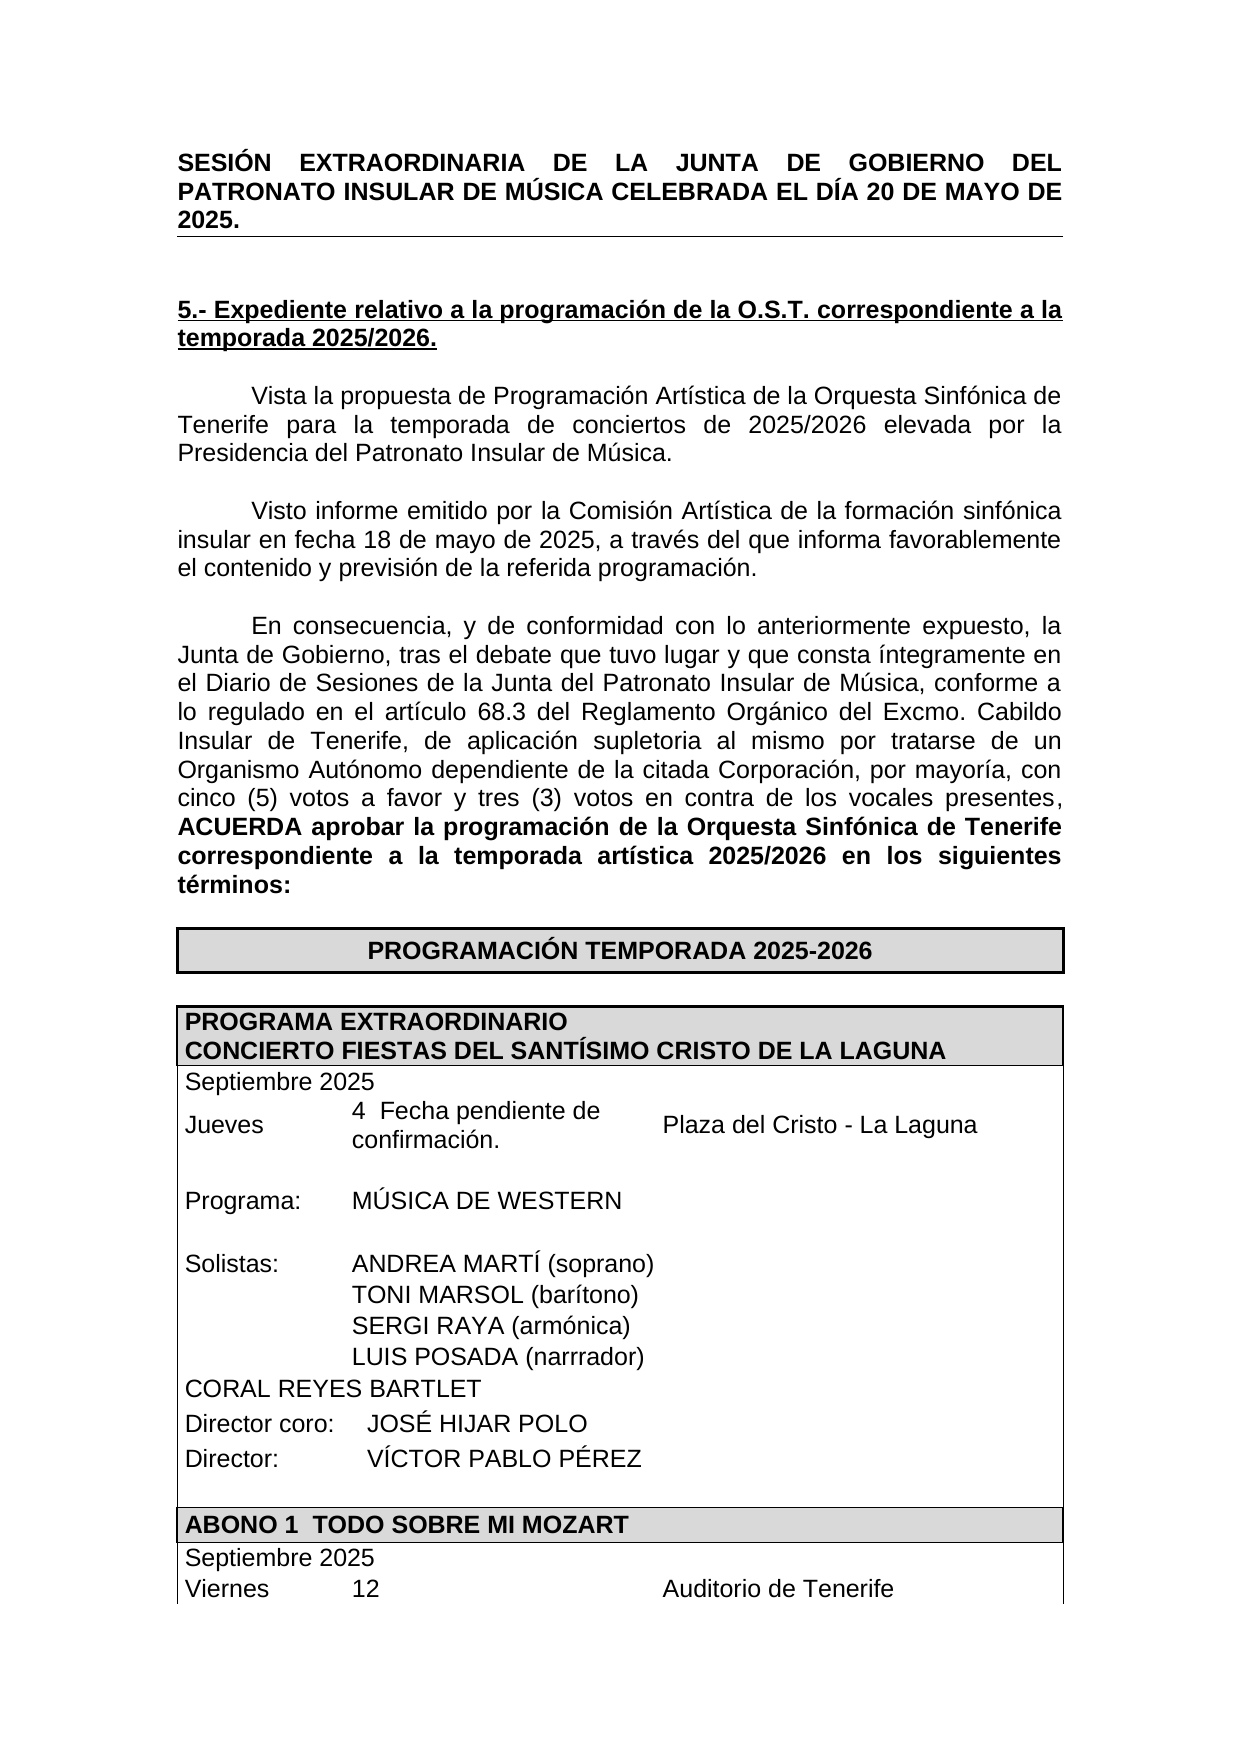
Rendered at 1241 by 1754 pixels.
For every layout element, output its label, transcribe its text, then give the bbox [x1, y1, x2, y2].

text En consecuencia, y de conformidad con lo anteriormente expuesto, la Junta de Gobierno, tras el debate que tuvo lugar y que consta íntegramente en el Diario de Sesiones de la Junta del Patronato Insular de Música, conforme a lo regulado en el artículo 68.3 del Reglamento Orgánico del Excmo. Cabildo Insular de Tenerife, de aplicación supletoria al mismo por tratarse de un Organismo Autónomo dependiente de la citada Corporación, por mayoría, con cinco (5) votos a favor y tres (3) votos en contra de los vocales presentes, ACUERDA aprobar la programación de la Orquesta Sinfónica de Tenerife correspondiente a la temporada artística 2025/2026 en los siguientes términos: [177, 611, 1063, 898]
table_cell JOSÉ HIJAR POLO [360, 1404, 655, 1443]
table_cell [655, 1373, 1063, 1404]
table_cell PROGRAMA EXTRAORDINARIO CONCIERTO FIESTAS DEL SANTÍSIMO CRISTO DE LA LAGUNA [178, 1008, 1062, 1065]
table_cell [344, 974, 468, 1005]
text Visto informe emitido por la Comisión Artística de la formación sinfónica insular en fecha 18 de mayo de 2025, a través del que informa favorablemente el contenido y previsión de la referida programación. [177, 496, 1063, 582]
table_cell 12 [344, 1573, 655, 1604]
table_cell MÚSICA DE WESTERN [344, 1185, 655, 1216]
table_cell Septiembre 2025 [178, 1066, 655, 1096]
table_header PROGRAMACIÓN TEMPORADA 2025-2026 [179, 930, 1062, 971]
table_cell [655, 1279, 1063, 1310]
text SESIÓN EXTRAORDINARIA DE LA JUNTA DE GOBIERNO DEL PATRONATO INSULAR DE MÚSICA CELEBRADA EL DÍA 20 DE MAYO DE 2025. [177, 148, 1063, 236]
table_cell [178, 1310, 344, 1341]
table_cell [655, 1310, 1063, 1341]
table_cell [655, 1443, 1063, 1474]
table_cell [178, 1154, 344, 1185]
table_cell [178, 1474, 1063, 1507]
table_cell Auditorio de Tenerife [655, 1573, 1063, 1604]
table_cell Plaza del Cristo - La Laguna [655, 1096, 1063, 1154]
table_cell CORAL REYES BARTLET [178, 1373, 655, 1404]
table_cell [177, 974, 344, 1005]
table_cell [178, 1279, 344, 1310]
table_cell Programa: [178, 1185, 344, 1216]
table_cell SERGI RAYA (armónica) [344, 1310, 655, 1341]
table_cell Viernes [178, 1573, 344, 1604]
table_cell Septiembre 2025 [178, 1543, 655, 1573]
table_cell [468, 974, 655, 1005]
table_cell VÍCTOR PABLO PÉREZ [360, 1443, 655, 1474]
table_cell [655, 1216, 1063, 1247]
table_cell LUIS POSADA (narrrador) [344, 1341, 655, 1372]
text temporada 2025/2026. [177, 321, 1063, 352]
text 5.- Expediente relativo a la programación de la O.S.T. correspondiente a la [177, 294, 1063, 320]
table_cell [655, 1185, 1063, 1216]
table_cell Director coro: [178, 1404, 359, 1443]
table_cell 4 Fecha pendiente de confirmación. [344, 1096, 655, 1154]
table_cell [178, 1216, 344, 1247]
table_cell [344, 1216, 655, 1247]
text Vista la propuesta de Programación Artística de la Orquesta Sinfónica de Tenerife para la temporada de conciertos de 2025/2026 elevada por la Presidencia del Patronato Insular de Música. [177, 381, 1063, 467]
table_cell ABONO 1 TODO SOBRE MI MOZART [178, 1508, 1062, 1542]
table_cell [344, 1154, 655, 1185]
table_cell ANDREA MARTÍ (soprano) [344, 1248, 1063, 1279]
table_cell TONI MARSOL (barítono) [344, 1279, 655, 1310]
table_cell [178, 1341, 344, 1372]
table_cell [655, 974, 1063, 1005]
table_cell Director: [178, 1443, 359, 1474]
table_cell [655, 1543, 1063, 1573]
table_cell [655, 1341, 1063, 1372]
table_cell [655, 1154, 1063, 1185]
table_cell [655, 1066, 1063, 1096]
table_cell Jueves [178, 1096, 344, 1154]
table_cell [655, 1404, 1063, 1443]
table_cell Solistas: [178, 1248, 344, 1279]
